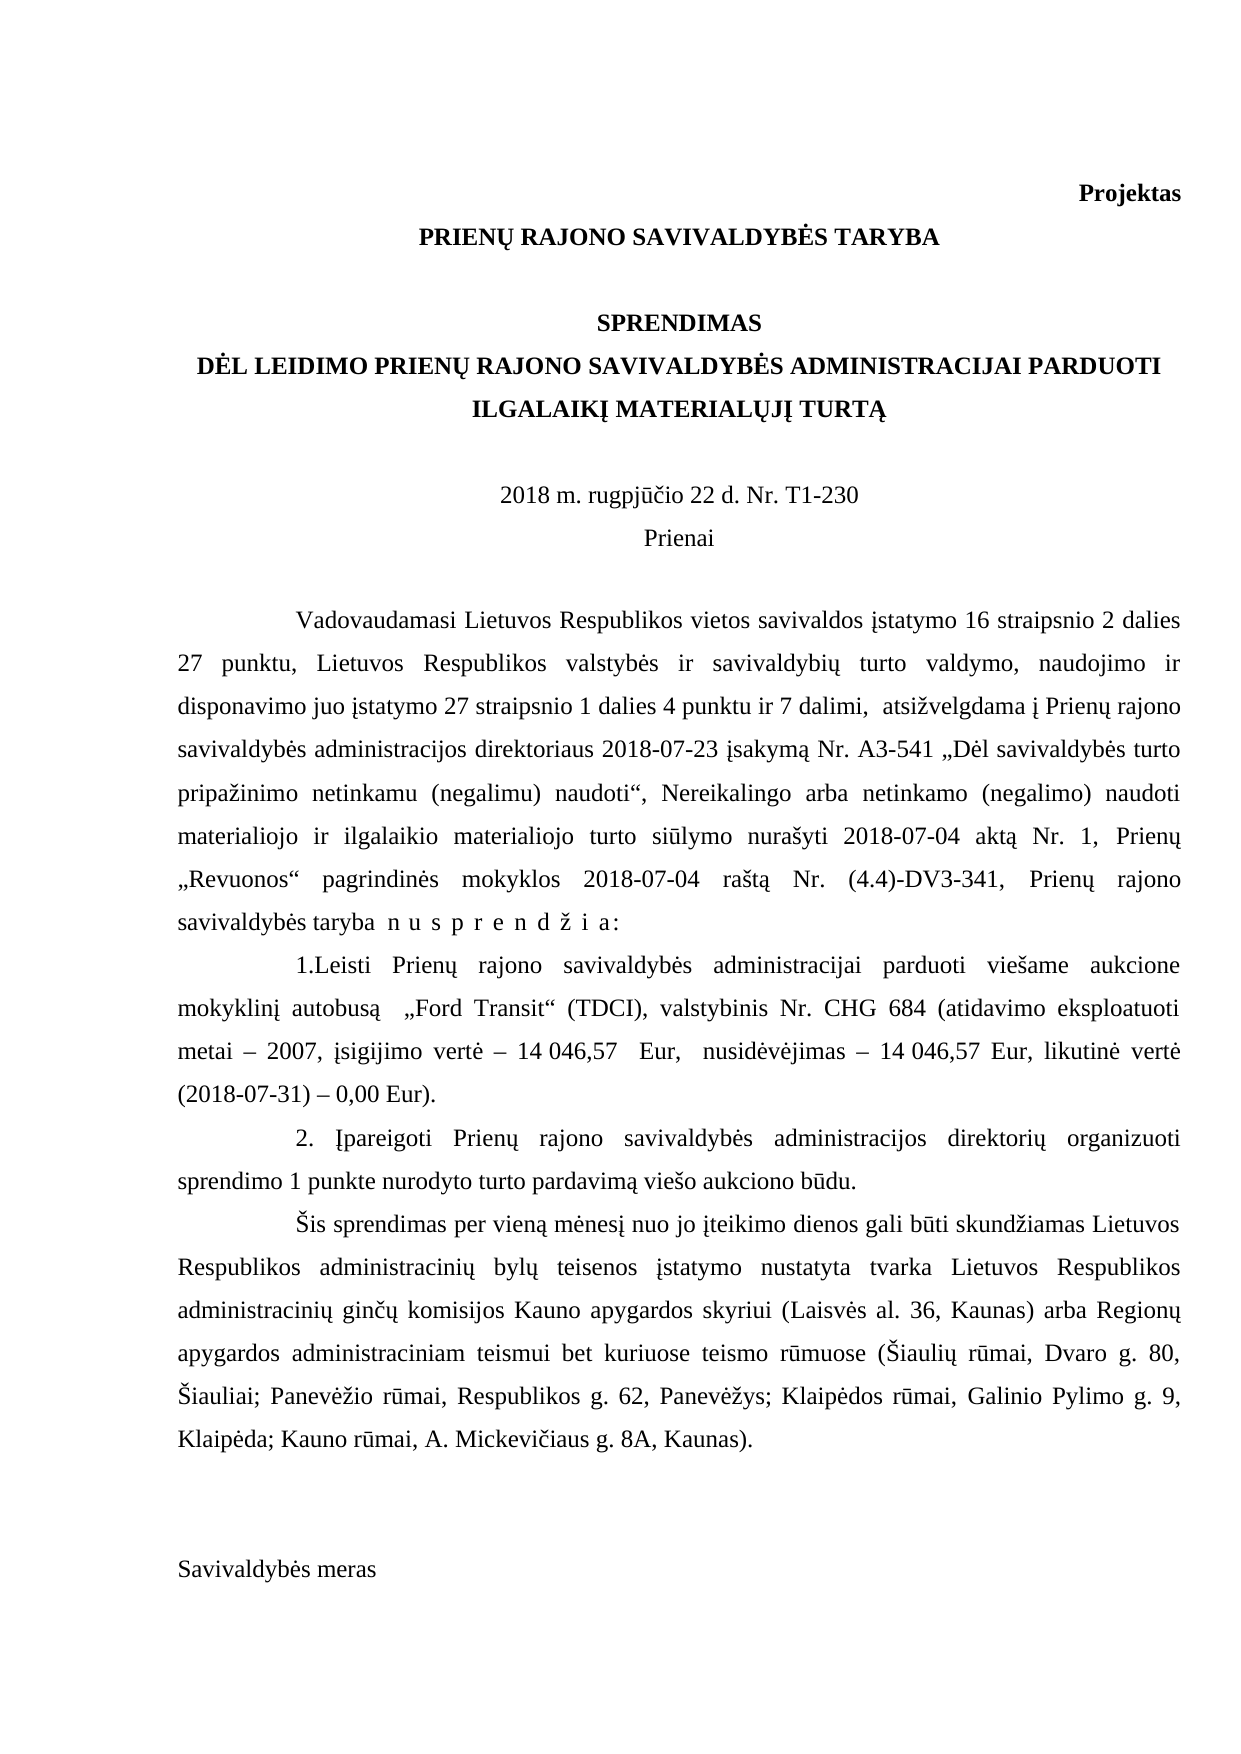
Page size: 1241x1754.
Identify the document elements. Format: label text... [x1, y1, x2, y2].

text SPRENDIMAS [177, 308, 1181, 337]
text Savivaldybės meras [177, 1554, 1181, 1583]
text Šis sprendimas per vieną mėnesį nuo jo įteikimo dienos gali būti skundžiamas Lietuvos Respublikos administracinių bylų teisenos įstatymo nustatyta tvarka Lietuvos Respublikos administracinių ginčų komisijos Kauno apygardos skyriui (Laisvės al. 36, Kaunas) arba Regionų apygardos administraciniam teismui bet kuriuose teismo rūmuose (Šiaulių rūmai, Dvaro g. 80, Šiauliai; Panevėžio rūmai, Respublikos g. 62, Panevėžys; Klaipėdos rūmai, Galinio Pylimo g. 9, Klaipėda; Kauno rūmai, A. Mickevičiaus g. 8A, Kaunas). [177, 1209, 1181, 1453]
text Prienai [177, 523, 1181, 552]
text PRIENŲ RAJONO savivaldybės TARYBA [177, 222, 1181, 250]
text DĖL LEIDIMO PRIENŲ RAJONO SAVIVALDYBĖS ADMINISTRACIJAI PARDUOTI ILGALAIKĮ MATERIALŲJĮ TURTĄ [177, 351, 1181, 423]
text 1. Leisti Prienų rajono savivaldybės administracijai parduoti viešame aukcione mokyklinį autobusą „Ford Transit“ (TDCI), valstybinis Nr. CHG 684 (atidavimo eksploatuoti metai – 2007, įsigijimo vertė – 14 046,57 Eur, nusidėvėjimas – 14 046,57 Eur, likutinė vertė (2018-07-31) – 0,00 Eur). [177, 950, 1181, 1108]
text Vadovaudamasi Lietuvos Respublikos vietos savivaldos įstatymo 16 straipsnio 2 dalies 27 punktu, Lietuvos Respublikos valstybės ir savivaldybių turto valdymo, naudojimo ir disponavimo juo įstatymo 27 straipsnio 1 dalies 4 punktu ir 7 dalimi, atsižvelgdama į Prienų rajono savivaldybės administracijos direktoriaus 2018-07-23 įsakymą Nr. A3-541 „Dėl savivaldybės turto pripažinimo netinkamu (negalimu) naudoti“, Nereikalingo arba netinkamo (negalimo) naudoti materialiojo ir ilgalaikio materialiojo turto siūlymo nurašyti 2018-07-04 aktą Nr. 1, Prienų „Revuonos“ pagrindinės mokyklos 2018-07-04 raštą Nr. (4.4)-DV3-341, Prienų rajono savivaldybės taryba n u s p r e n d ž i a: [177, 605, 1181, 936]
text 2018 m. rugpjūčio 22 d. Nr. T1-230 [177, 480, 1181, 509]
text Projektas [177, 178, 1181, 207]
text 2. Įpareigoti Prienų rajono savivaldybės administracijos direktorių organizuoti sprendimo 1 punkte nurodyto turto pardavimą viešo aukciono būdu. [177, 1123, 1181, 1194]
